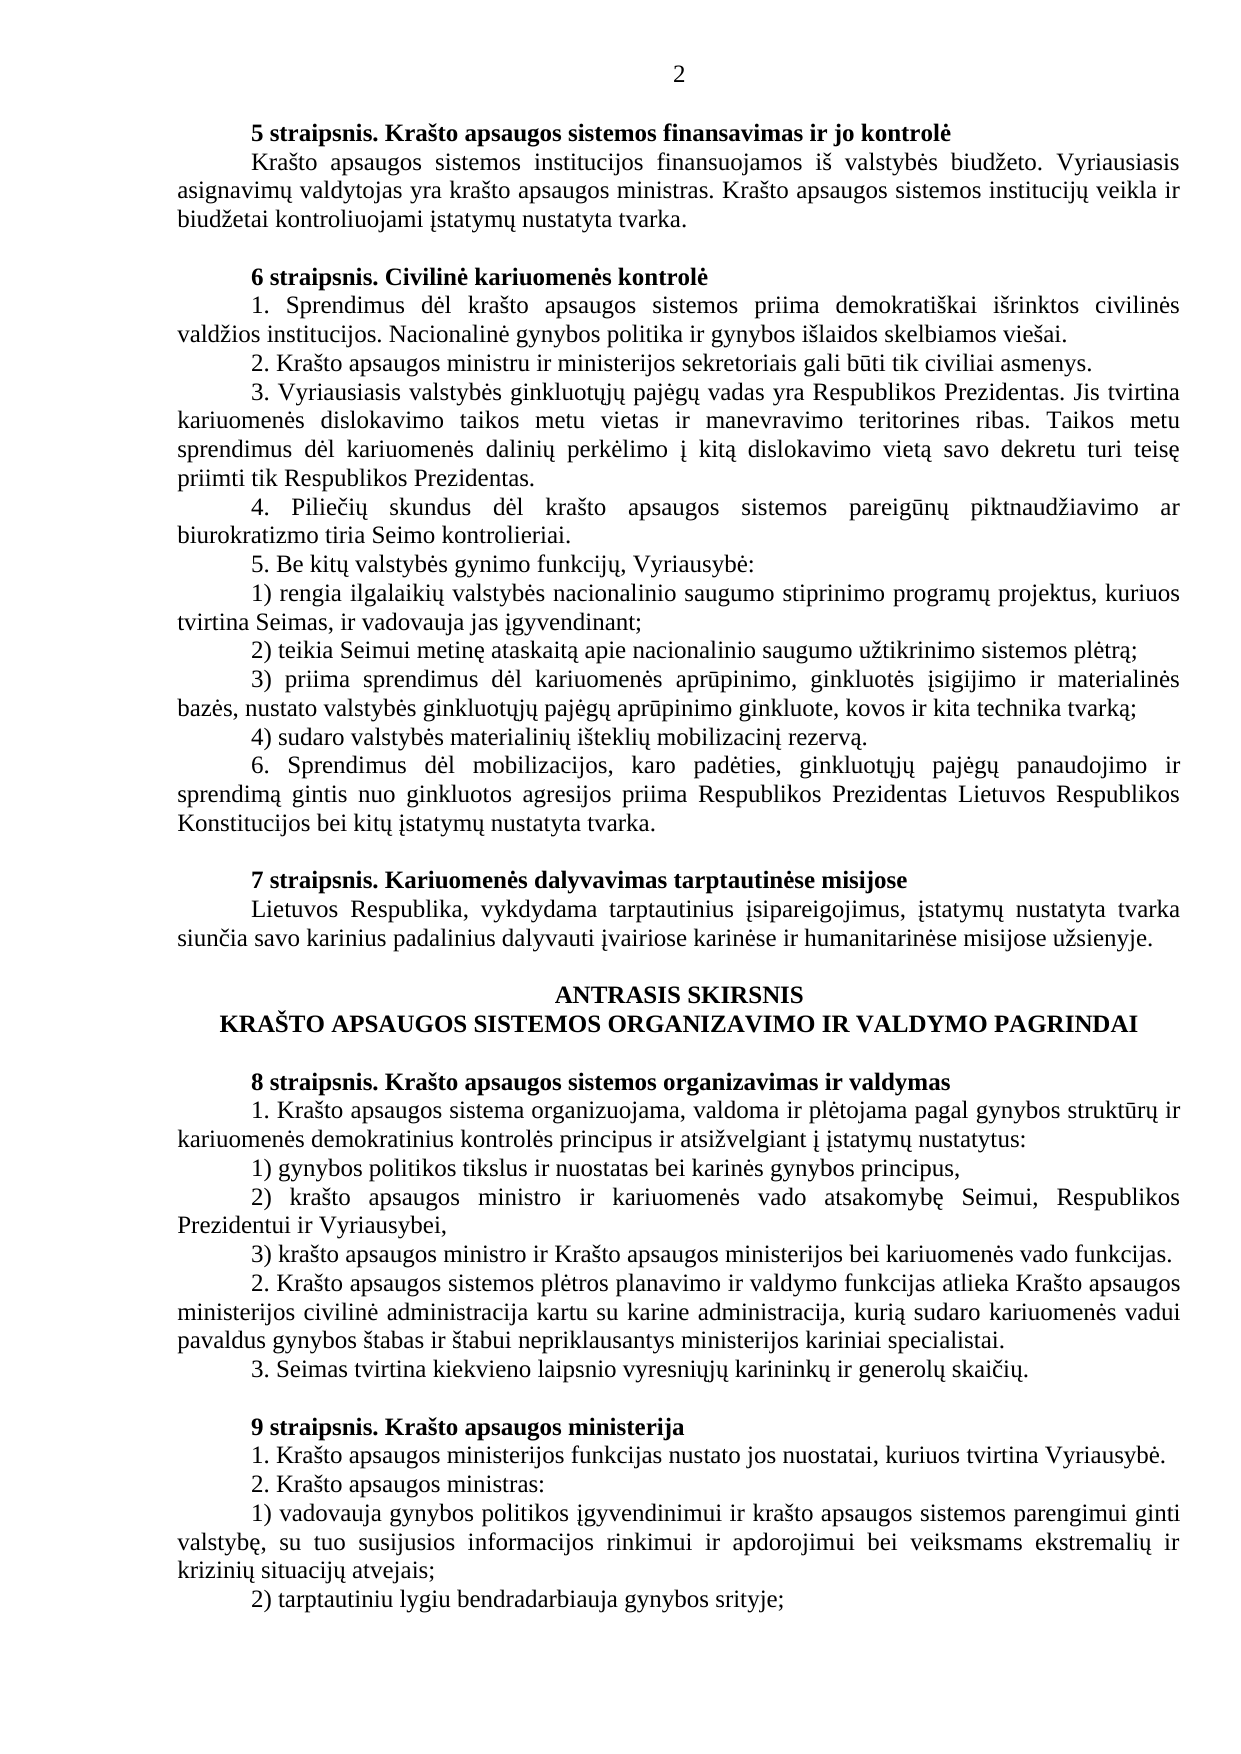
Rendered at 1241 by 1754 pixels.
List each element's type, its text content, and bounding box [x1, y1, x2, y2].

text 3. Seimas tvirtina kiekvieno laipsnio vyresniųjų karininkų ir generolų skaičių. [177, 1354, 1181, 1383]
text Krašto apsaugos sistemos institucijos finansuojamos iš valstybės biudžeto. Vyriausiasis asignavimų valdytojas yra krašto apsaugos ministras. Krašto apsaugos sistemos institucijų veikla ir biudžetai kontroliuojami įstatymų nustatyta tvarka. [177, 147, 1181, 233]
text 3) krašto apsaugos ministro ir Krašto apsaugos ministerijos bei kariuomenės vado funkcijas. [177, 1239, 1181, 1268]
text 1) gynybos politikos tikslus ir nuostatas bei karinės gynybos principus, [177, 1153, 1181, 1182]
text 1. Krašto apsaugos sistema organizuojama, valdoma ir plėtojama pagal gynybos struktūrų ir kariuomenės demokratinius kontrolės principus ir atsižvelgiant į įstatymų nustatytus: [177, 1096, 1181, 1153]
text ANTRASIS SKIRSNIS [177, 981, 1181, 1009]
text 6. Sprendimus dėl mobilizacijos, karo padėties, ginkluotųjų pajėgų panaudojimo ir sprendimą gintis nuo ginkluotos agresijos priima Respublikos Prezidentas Lietuvos Respublikos Konstitucijos bei kitų įstatymų nustatyta tvarka. [177, 751, 1181, 837]
text 2) krašto apsaugos ministro ir kariuomenės vado atsakomybę Seimui, Respublikos Prezidentui ir Vyriausybei, [177, 1182, 1181, 1239]
text 8 straipsnis. Krašto apsaugos sistemos organizavimas ir valdymas [177, 1067, 1181, 1096]
text 7 straipsnis. Kariuomenės dalyvavimas tarptautinėse misijose [177, 866, 1181, 894]
text 1) vadovauja gynybos politikos įgyvendinimui ir krašto apsaugos sistemos parengimui ginti valstybę, su tuo susijusios informacijos rinkimui ir apdorojimui bei veiksmams ekstremalių ir krizinių situacijų atvejais; [177, 1498, 1181, 1584]
text 9 straipsnis. Krašto apsaugos ministerija [177, 1412, 1181, 1441]
text 5 straipsnis. Krašto apsaugos sistemos finansavimas ir jo kontrolė [177, 118, 1181, 147]
text 2) tarptautiniu lygiu bendradarbiauja gynybos srityje; [177, 1584, 1181, 1613]
text 1. Sprendimus dėl krašto apsaugos sistemos priima demokratiškai išrinktos civilinės valdžios institucijos. Nacionalinė gynybos politika ir gynybos išlaidos skelbiamos viešai. [177, 291, 1181, 348]
text 1. Krašto apsaugos ministerijos funkcijas nustato jos nuostatai, kuriuos tvirtina Vyriausybė. [177, 1441, 1181, 1469]
text KRAŠTO APSAUGOS SISTEMOS ORGANIZAVIMO IR VALDYMO PAGRINDAI [177, 1009, 1181, 1038]
text 2. Krašto apsaugos ministru ir ministerijos sekretoriais gali būti tik civiliai asmenys. [177, 348, 1181, 377]
text 4) sudaro valstybės materialinių išteklių mobilizacinį rezervą. [177, 722, 1181, 751]
text 5. Be kitų valstybės gynimo funkcijų, Vyriausybė: [177, 549, 1181, 578]
text 2. Krašto apsaugos ministras: [177, 1469, 1181, 1498]
text 2) teikia Seimui metinę ataskaitą apie nacionalinio saugumo užtikrinimo sistemos plėtrą; [177, 636, 1181, 664]
text 3. Vyriausiasis valstybės ginkluotųjų pajėgų vadas yra Respublikos Prezidentas. Jis tvirtina kariuomenės dislokavimo taikos metu vietas ir manevravimo teritorines ribas. Taikos metu sprendimus dėl kariuomenės dalinių perkėlimo į kitą dislokavimo vietą savo dekretu turi teisę priimti tik Respublikos Prezidentas. [177, 377, 1181, 492]
text 6 straipsnis. Civilinė kariuomenės kontrolė [177, 262, 1181, 291]
text Lietuvos Respublika, vykdydama tarptautinius įsipareigojimus, įstatymų nustatyta tvarka siunčia savo karinius padalinius dalyvauti įvairiose karinėse ir humanitarinėse misijose užsienyje. [177, 894, 1181, 952]
text 1) rengia ilgalaikių valstybės nacionalinio saugumo stiprinimo programų projektus, kuriuos tvirtina Seimas, ir vadovauja jas įgyvendinant; [177, 578, 1181, 636]
text 2. Krašto apsaugos sistemos plėtros planavimo ir valdymo funkcijas atlieka Krašto apsaugos ministerijos civilinė administracija kartu su karine administracija, kurią sudaro kariuomenės vadui pavaldus gynybos štabas ir štabui nepriklausantys ministerijos kariniai specialistai. [177, 1268, 1181, 1354]
text 3) priima sprendimus dėl kariuomenės aprūpinimo, ginkluotės įsigijimo ir materialinės bazės, nustato valstybės ginkluotųjų pajėgų aprūpinimo ginkluote, kovos ir kita technika tvarką; [177, 664, 1181, 722]
text 4. Piliečių skundus dėl krašto apsaugos sistemos pareigūnų piktnaudžiavimo ar biurokratizmo tiria Seimo kontrolieriai. [177, 492, 1181, 549]
